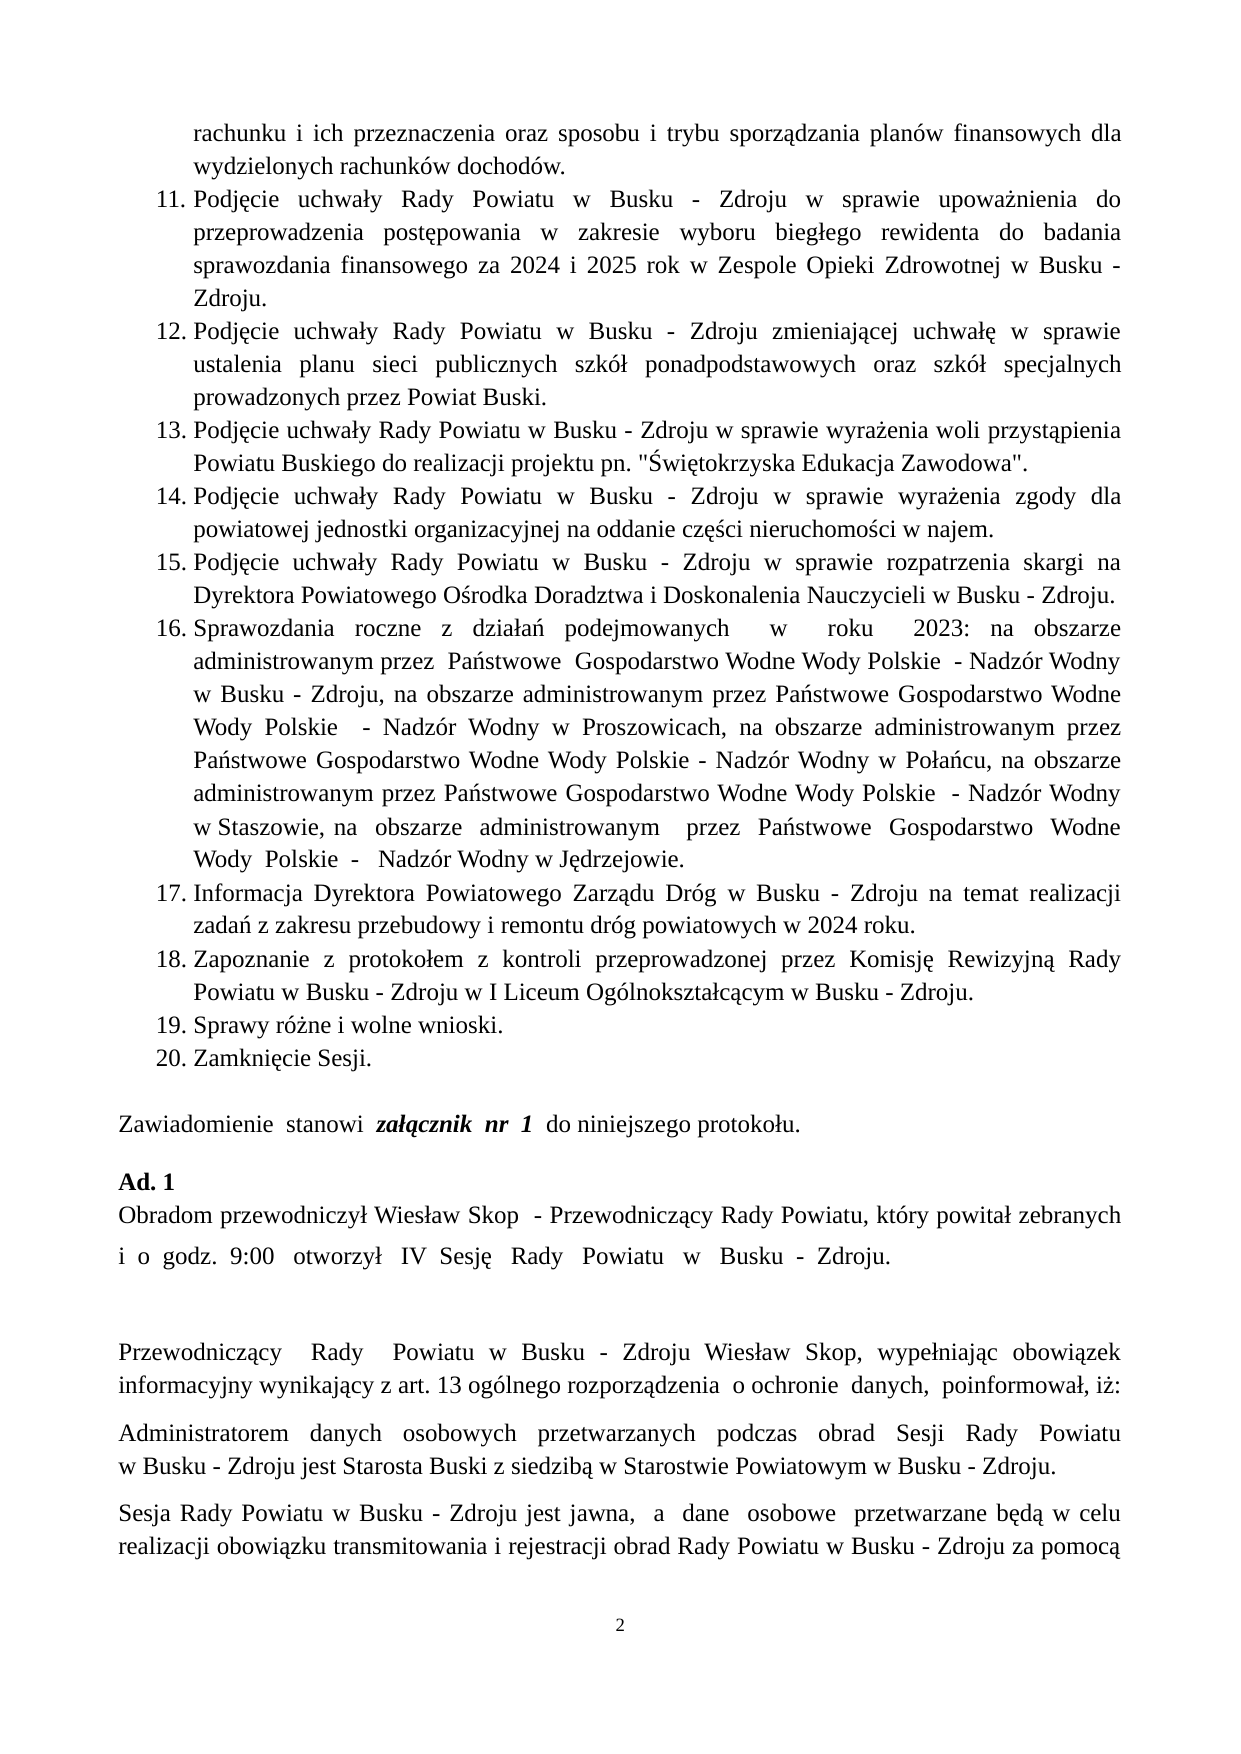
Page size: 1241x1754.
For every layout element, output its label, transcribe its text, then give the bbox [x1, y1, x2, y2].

list Podjęcie uchwały Rady Powiatu w Busku - Zdroju w sprawie upoważnienia do przeprowadzenia postępowania w zakresie wyboru biegłego rewidenta do badania sprawozdania finansowego za 2024 i 2025 rok w Zespole Opieki Zdrowotnej w Busku - Zdroju. [156, 184, 1122, 312]
list rachunku i ich przeznaczenia oraz sposobu i trybu sporządzania planów finansowych dla wydzielonych rachunków dochodów. [156, 118, 1122, 180]
list Zamknięcie Sesji. [156, 1043, 1122, 1071]
list Sesja Rady Powiatu w Busku - Zdroju jest jawna, a dane osobowe przetwarzane będą w celu realizacji obowiązku transmitowania i rejestracji obrad Rady Powiatu w Busku - Zdroju za pomocą [118, 1498, 1122, 1560]
list Informacja Dyrektora Powiatowego Zarządu Dróg w Busku - Zdroju na temat realizacji zadań z zakresu przebudowy i remontu dróg powiatowych w 2024 roku. [156, 878, 1122, 939]
list Zapoznanie z protokołem z kontroli przeprowadzonej przez Komisję Rewizyjną Rady Powiatu w Busku - Zdroju w I Liceum Ogólnokształcącym w Busku - Zdroju. [156, 944, 1122, 1005]
list Podjęcie uchwały Rady Powiatu w Busku - Zdroju w sprawie wyrażenia zgody dla powiatowej jednostki organizacyjnej na oddanie części nieruchomości w najem. [156, 481, 1122, 543]
list Administratorem danych osobowych przetwarzanych podczas obrad Sesji Rady Powiatu w Busku - Zdroju jest Starosta Buski z siedzibą w Starostwie Powiatowym w Busku - Zdroju. [118, 1418, 1122, 1479]
text Przewodniczący Rady Powiatu w Busku - Zdroju Wiesław Skop, wypełniając obowiązek informacyjny wynikający z art. 13 ogólnego rozporządzenia o ochronie danych, poinformował, iż: [118, 1337, 1122, 1399]
text Zawiadomienie stanowi załącznik nr 1 do niniejszego protokołu. [118, 1109, 1122, 1137]
list Podjęcie uchwały Rady Powiatu w Busku - Zdroju w sprawie wyrażenia woli przystąpienia Powiatu Buskiego do realizacji projektu pn. "Świętokrzyska Edukacja Zawodowa". [156, 415, 1122, 477]
list Podjęcie uchwały Rady Powiatu w Busku - Zdroju w sprawie rozpatrzenia skargi na Dyrektora Powiatowego Ośrodka Doradztwa i Doskonalenia Nauczycieli w Busku - Zdroju. [156, 547, 1122, 609]
text Obradom przewodniczył Wiesław Skop - Przewodniczący Rady Powiatu, który powitał zebranych i o godz. 9:00 otworzył IV Sesję Rady Powiatu w Busku - Zdroju. [118, 1200, 1122, 1270]
list Sprawy różne i wolne wnioski. [156, 1010, 1122, 1038]
text Ad. 1 [118, 1167, 1122, 1195]
list Sprawozdania roczne z działań podejmowanych w roku 2023: na obszarze administrowanym przez Państwowe Gospodarstwo Wodne Wody Polskie - Nadzór Wodny w Busku - Zdroju, na obszarze administrowanym przez Państwowe Gospodarstwo Wodne Wody Polskie - Nadzór Wodny w Proszowicach, na obszarze administrowanym przez Państwowe Gospodarstwo Wodne Wody Polskie - Nadzór Wodny w Połańcu, na obszarze administrowanym przez Państwowe Gospodarstwo Wodne Wody Polskie - Nadzór Wodny w Staszowie, na obszarze administrowanym przez Państwowe Gospodarstwo Wodne Wody Polskie - Nadzór Wodny w Jędrzejowie. [156, 613, 1122, 873]
list Podjęcie uchwały Rady Powiatu w Busku - Zdroju zmieniającej uchwałę w sprawie ustalenia planu sieci publicznych szkół ponadpodstawowych oraz szkół specjalnych prowadzonych przez Powiat Buski. [156, 316, 1122, 411]
